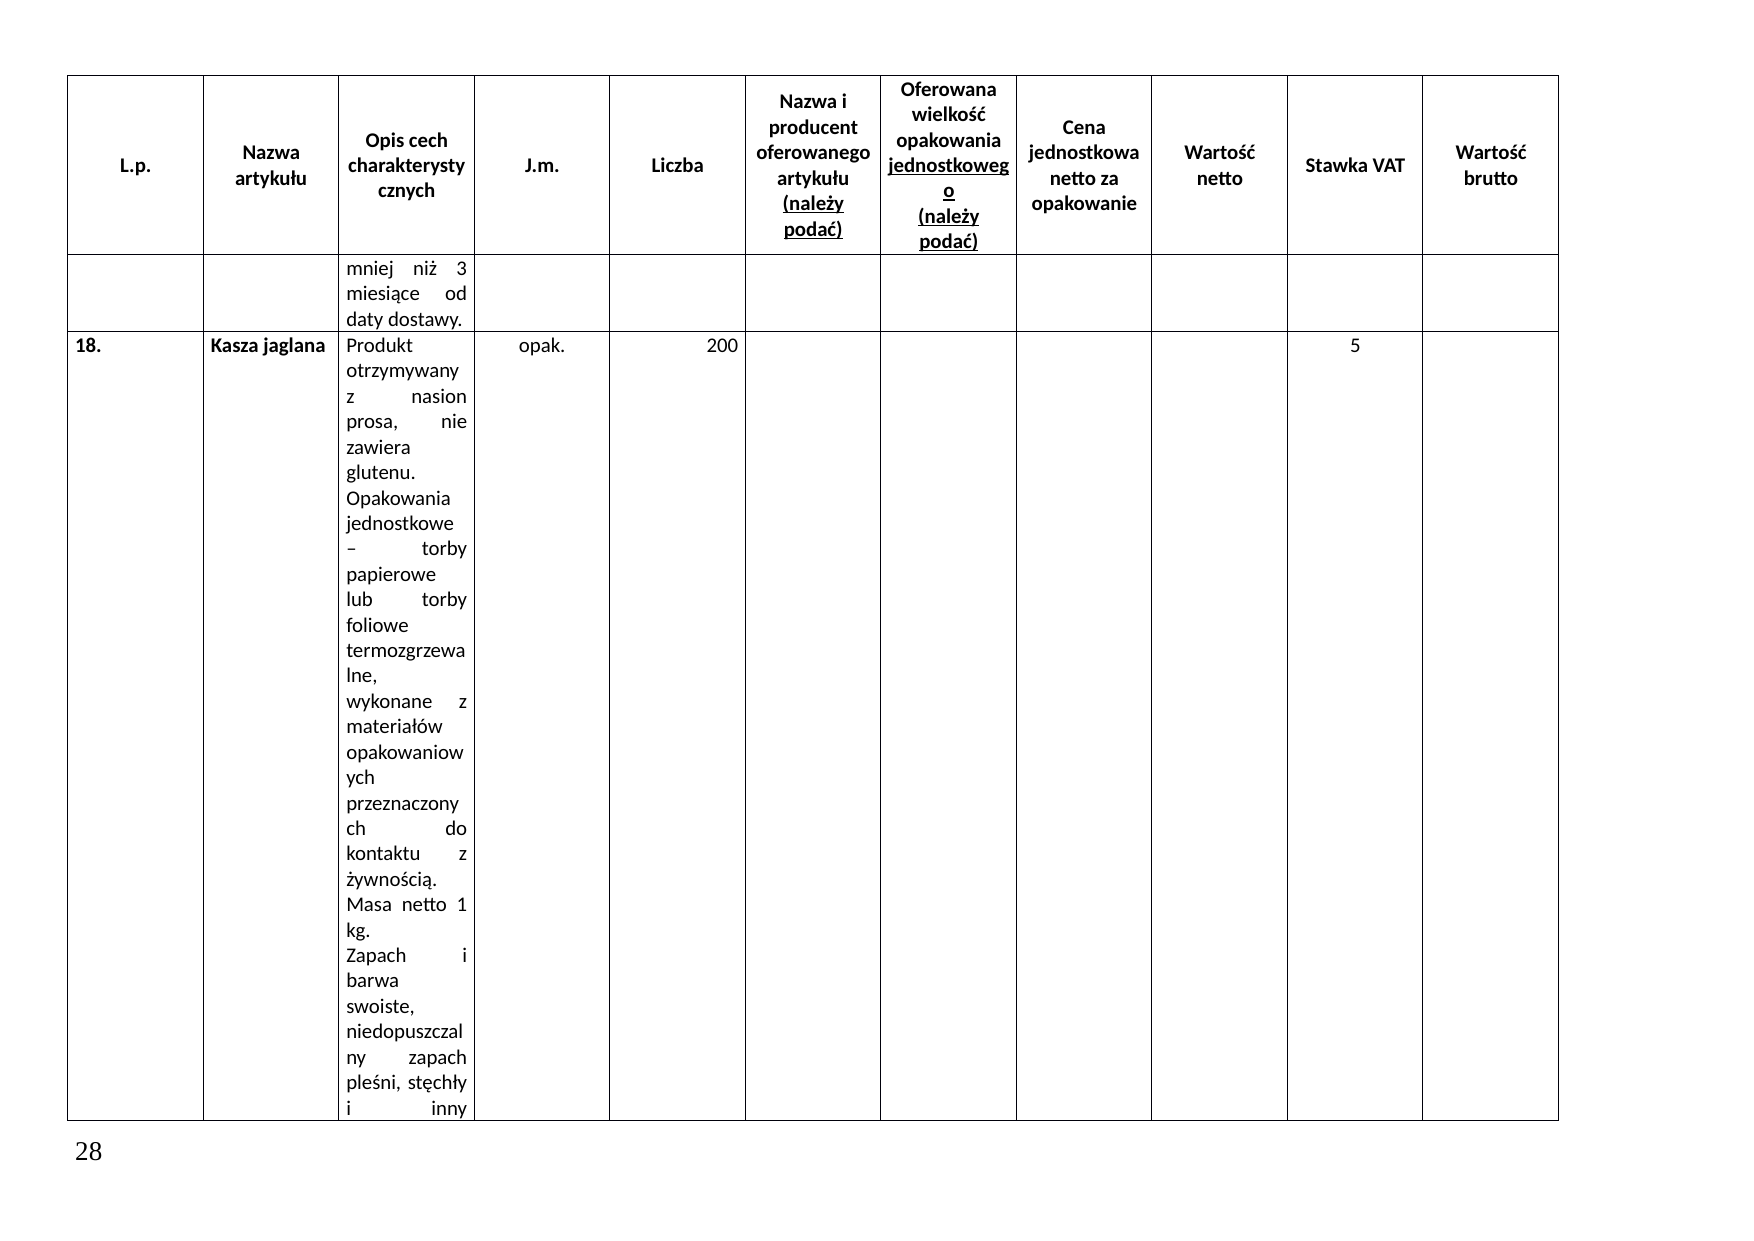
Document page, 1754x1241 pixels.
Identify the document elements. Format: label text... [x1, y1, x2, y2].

table_cell [1423, 255, 1558, 331]
table_header J.m. [475, 76, 609, 254]
table_cell [1423, 332, 1558, 1120]
table_cell [881, 332, 1016, 1120]
table_cell [1288, 255, 1422, 331]
table_cell [68, 255, 203, 331]
table_header Oferowana wielkość opakowania jednostkowego (należy podać) [881, 76, 1016, 254]
table_header Stawka VAT [1288, 76, 1422, 254]
table_header Wartość netto [1152, 76, 1287, 254]
table_cell [475, 255, 609, 331]
table_header Cena jednostkowa netto za opakowanie [1017, 76, 1151, 254]
table_cell [204, 255, 338, 331]
table_header Nazwa i producent oferowanego artykułu (należy podać) [746, 76, 880, 254]
table_cell Produkt otrzymywany z nasion prosa, nie zawiera glutenu. Opakowania jednostkowe – torby papierowe lub torby foliowe termozgrzewalne, wykonane z materiałów opakowaniowych przeznaczonych do kontaktu z żywnością. Masa netto 1 kg. Zapach i barwa swoiste, niedopuszczalny zapach pleśni, stęchły i inny [339, 332, 474, 1120]
table_cell mniej niż 3 miesiące od daty dostawy. [339, 255, 474, 331]
table_cell [746, 332, 880, 1120]
table_cell 5 [1288, 332, 1422, 1120]
table_cell opak. [475, 332, 609, 1120]
table_cell [881, 255, 1016, 331]
table_header Wartość brutto [1423, 76, 1558, 254]
table_cell [68, 332, 203, 1120]
table_header L.p. [68, 76, 203, 254]
table_header Opis cech charakterystycznych [339, 76, 474, 254]
table_cell [1152, 332, 1287, 1120]
table_header Nazwa artykułu [204, 76, 338, 254]
table_cell [746, 255, 880, 331]
table_cell 200 [610, 332, 745, 1120]
table_cell [1017, 255, 1151, 331]
table_cell [610, 255, 745, 331]
table_cell [1152, 255, 1287, 331]
table_cell [1017, 332, 1151, 1120]
table_header Liczba [610, 76, 745, 254]
table_cell Kasza jaglana [204, 332, 338, 1120]
